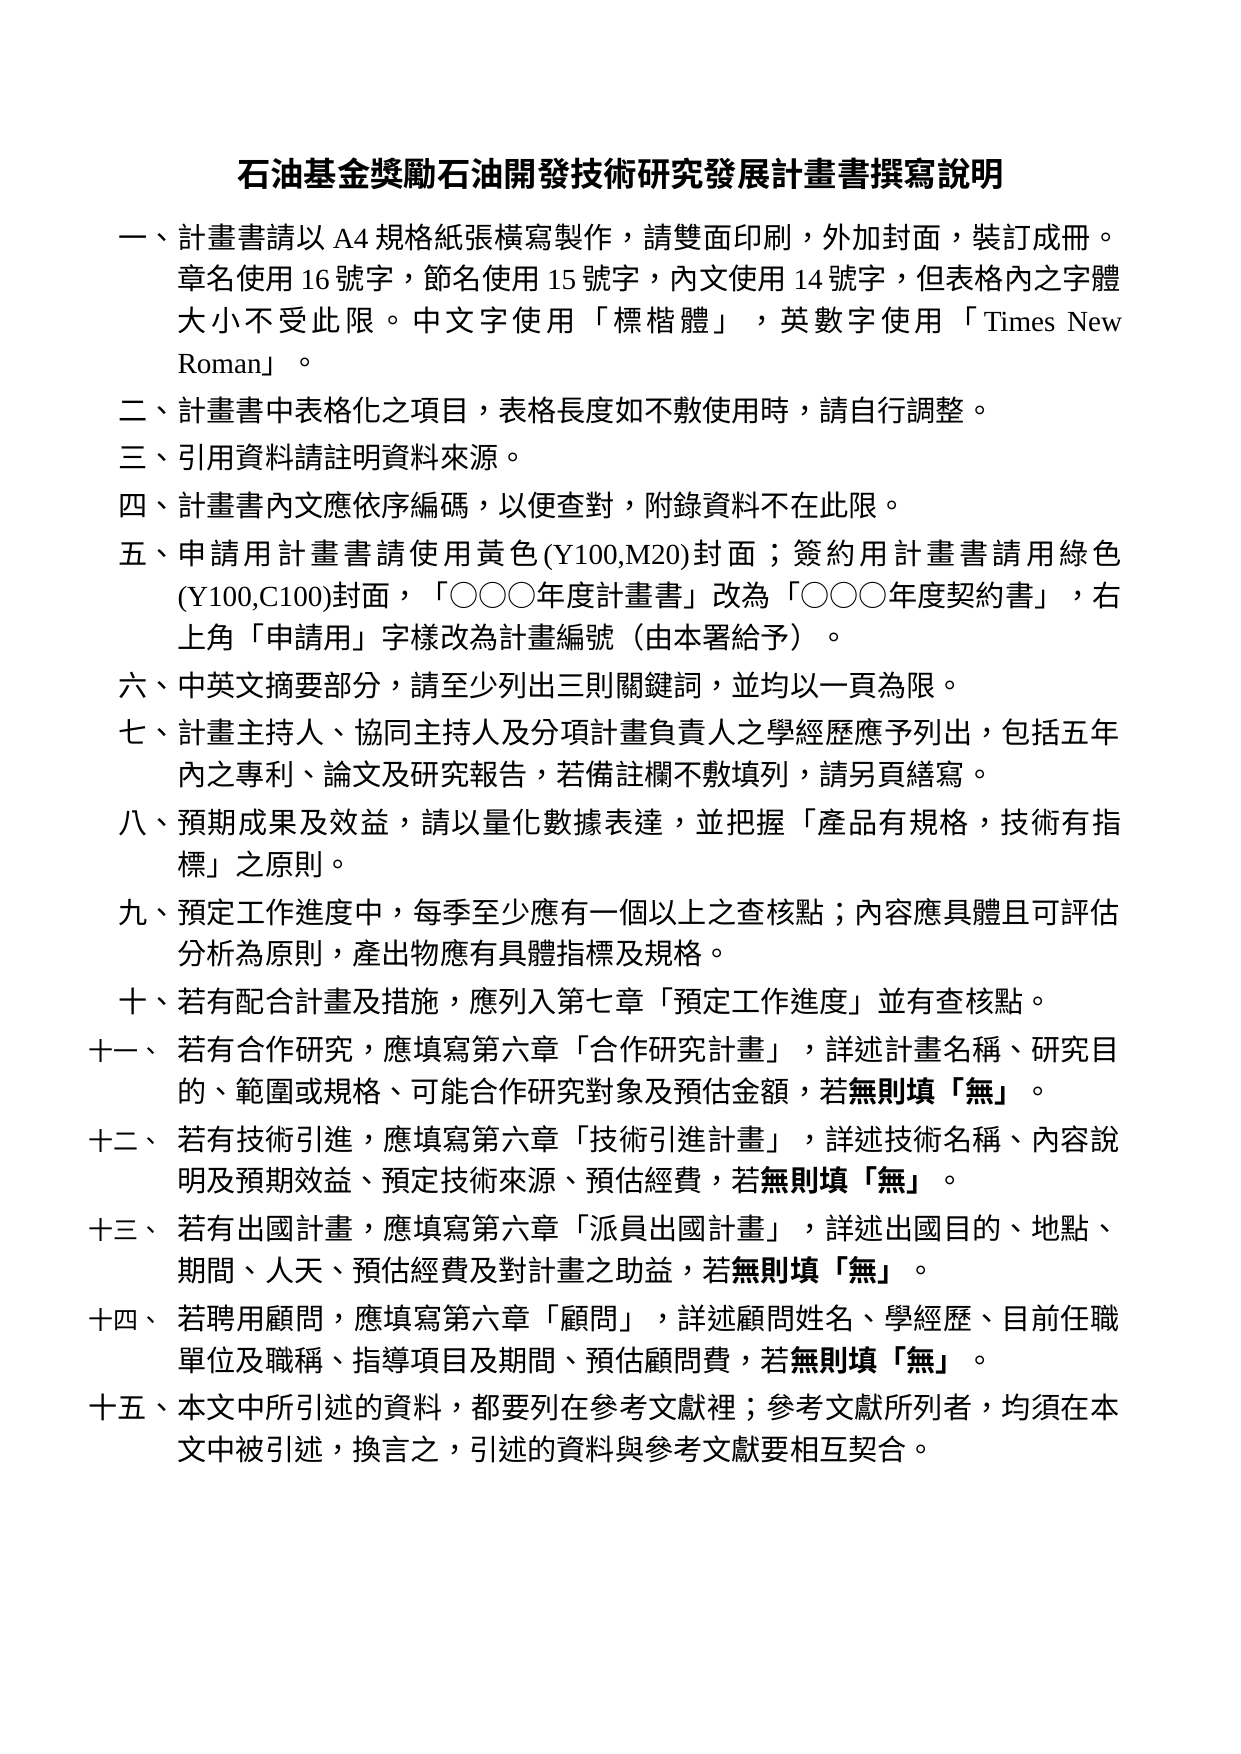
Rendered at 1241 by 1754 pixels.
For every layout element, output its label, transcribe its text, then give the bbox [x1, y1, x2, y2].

list 本文中所引述的資料，都要列在參考文獻裡；參考文獻所列者，均須在本文中被引述，換言之，引述的資料與參考文獻要相互契合。 [88, 1386, 1122, 1469]
list 計畫主持人、協同主持人及分項計畫負責人之學經歷應予列出，包括五年內之專利、論文及研究報告，若備註欄不敷填列，請另頁繕寫。 [118, 711, 1122, 794]
list 計畫書請以A4規格紙張橫寫製作，請雙面印刷，外加封面，裝訂成冊。章名使用16號字，節名使用15號字，內文使用14號字，但表格內之字體大小不受此限。中文字使用「標楷體」，英數字使用「Times New Roman」。 [118, 215, 1122, 381]
list 中英文摘要部分，請至少列出三則關鍵詞，並均以一頁為限。 [118, 663, 1122, 704]
list 若聘用顧問，應填寫第六章「顧問」，詳述顧問姓名、學經歷、目前任職單位及職稱、指導項目及期間、預估顧問費，若無則填「無」。 [88, 1296, 1122, 1379]
text 石油基金獎勵石油開發技術研究發展計畫書撰寫說明 [118, 148, 1122, 196]
list 若有合作研究，應填寫第六章「合作研究計畫」，詳述計畫名稱、研究目的、範圍或規格、可能合作研究對象及預估金額，若無則填「無」。 [88, 1027, 1122, 1111]
list 若有出國計畫，應填寫第六章「派員出國計畫」，詳述出國目的、地點、期間、人天、預估經費及對計畫之助益，若無則填「無」。 [88, 1206, 1122, 1290]
list 若有配合計畫及措施，應列入第七章「預定工作進度」並有查核點。 [118, 979, 1122, 1021]
list 計畫書內文應依序編碼，以便查對，附錄資料不在此限。 [118, 483, 1122, 525]
list 預期成果及效益，請以量化數據表達，並把握「產品有規格，技術有指標」之原則。 [118, 800, 1122, 883]
list 預定工作進度中，每季至少應有一個以上之查核點；內容應具體且可評估分析為原則，產出物應有具體指標及規格。 [118, 890, 1122, 973]
list 若有技術引進，應填寫第六章「技術引進計畫」，詳述技術名稱、內容說明及預期效益、預定技術來源、預估經費，若無則填「無」。 [88, 1117, 1122, 1200]
list 計畫書中表格化之項目，表格長度如不敷使用時，請自行調整。 [118, 388, 1122, 429]
list 申請用計畫書請使用黃色(Y100,M20)封面；簽約用計畫書請用綠色(Y100,C100)封面，「○○○年度計畫書」改為「○○○年度契約書」，右上角「申請用」字樣改為計畫編號（由本署給予）。 [118, 531, 1122, 656]
list 引用資料請註明資料來源。 [118, 436, 1122, 477]
